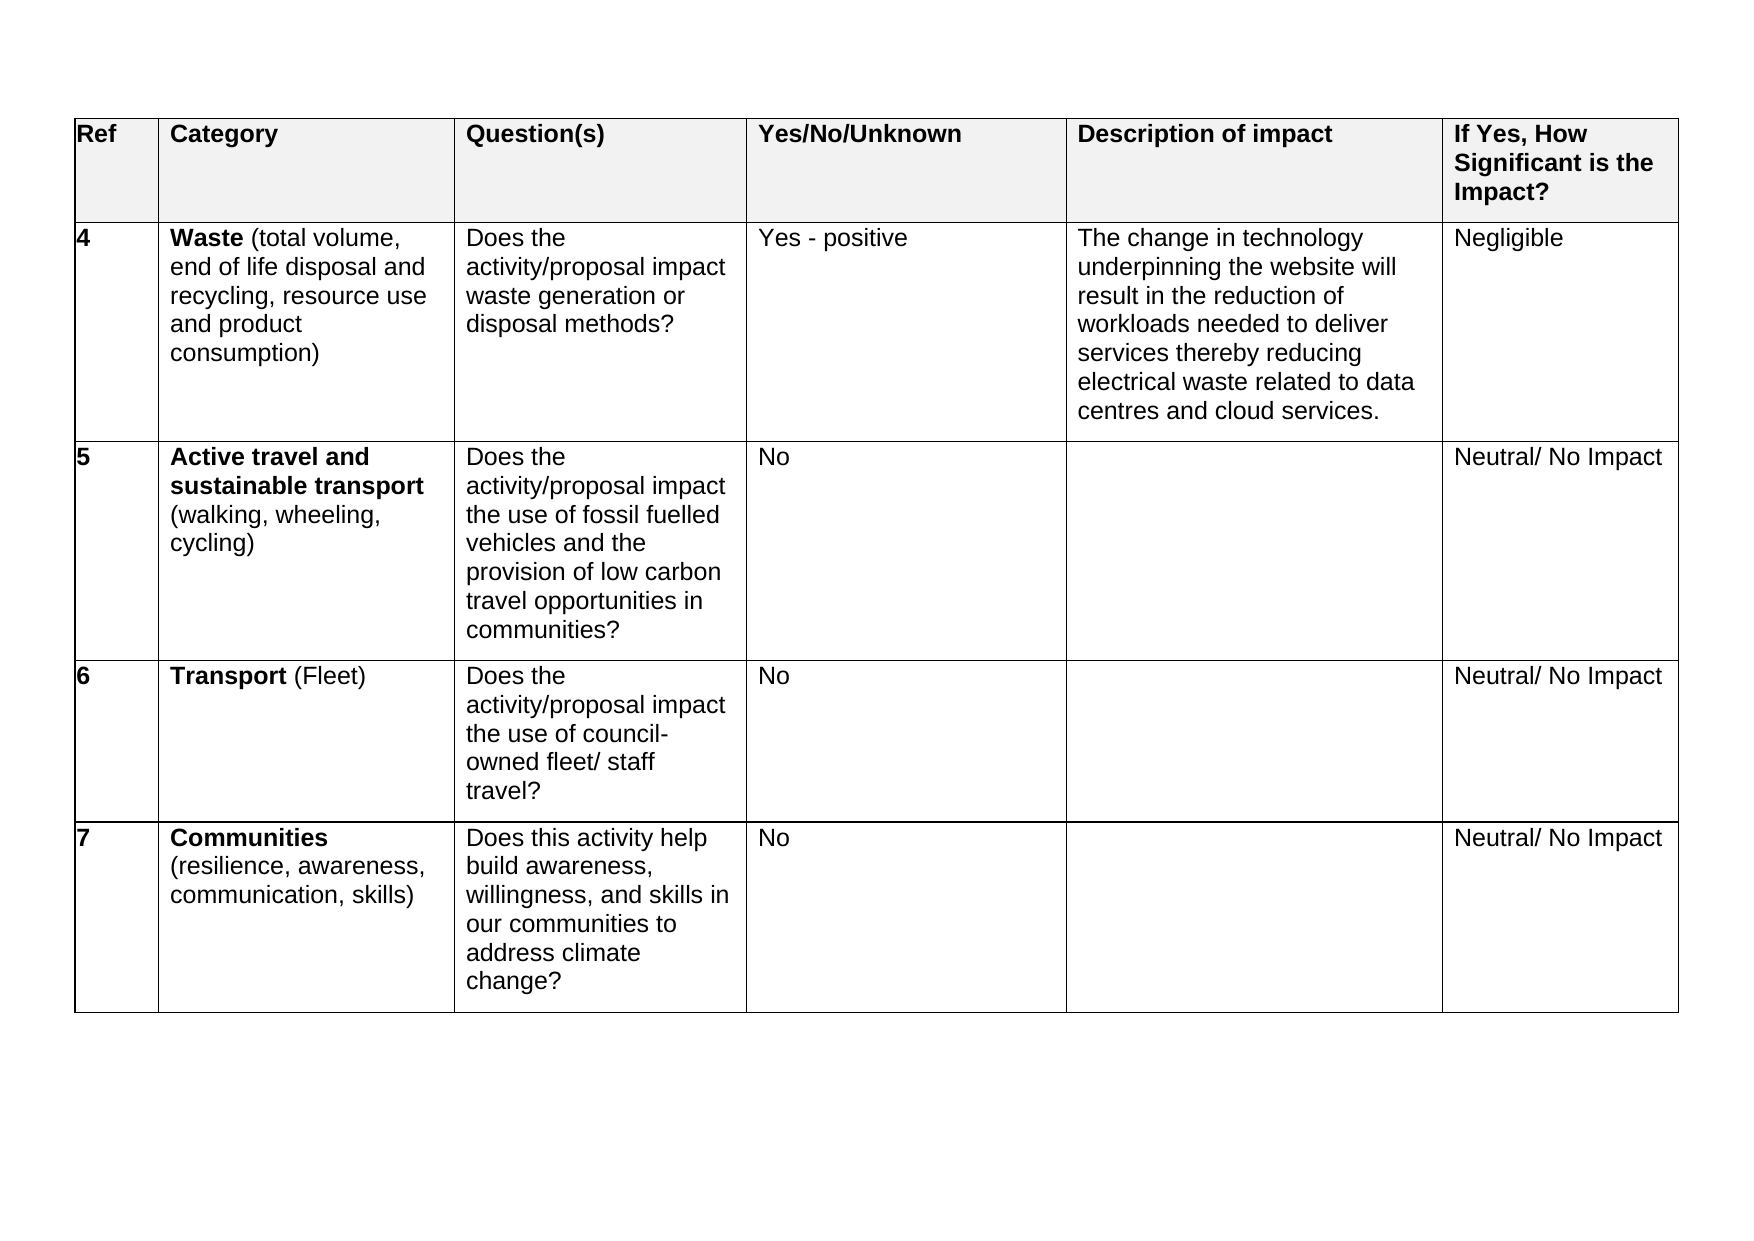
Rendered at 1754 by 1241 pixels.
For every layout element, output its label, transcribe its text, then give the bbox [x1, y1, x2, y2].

table_cell Negligible [1443, 223, 1678, 441]
table_cell No [747, 661, 1066, 821]
table_header Yes/No/Unknown [747, 119, 1066, 222]
table_cell Active travel and sustainable transport (walking, wheeling, cycling) [159, 442, 454, 660]
table_cell Transport (Fleet) [159, 661, 454, 821]
table_cell 7 [76, 823, 158, 1012]
table_header If Yes, How Significant is the Impact? [1443, 119, 1678, 222]
table_cell Does this activity help build awareness, willingness, and skills in our communities to address climate change? [455, 823, 746, 1012]
table_cell Waste (total volume, end of life disposal and recycling, resource use and product consumption) [159, 223, 454, 441]
table_cell 4 [76, 223, 158, 441]
table_cell Yes - positive [747, 223, 1066, 441]
table_header Question(s) [455, 119, 746, 222]
table_cell Neutral/ No Impact [1443, 823, 1678, 1012]
table_cell 6 [76, 661, 158, 821]
table_cell 5 [76, 442, 158, 660]
table_cell [1067, 661, 1442, 821]
table_cell Neutral/ No Impact [1443, 442, 1678, 660]
table_header Category [159, 119, 454, 222]
table_cell [1067, 442, 1442, 660]
table_cell Does the activity/proposal impact waste generation or disposal methods? [455, 223, 746, 441]
table_cell Does the activity/proposal impact the use of fossil fuelled vehicles and the provision of low carbon travel opportunities in communities? [455, 442, 746, 660]
table_header Ref [76, 119, 158, 222]
table_cell No [747, 442, 1066, 660]
table_cell [1067, 823, 1442, 1012]
table_cell No [747, 823, 1066, 1012]
table_header Description of impact [1067, 119, 1442, 222]
table_cell The change in technology underpinning the website will result in the reduction of workloads needed to deliver services thereby reducing electrical waste related to data centres and cloud services. [1067, 223, 1442, 441]
table_cell Communities (resilience, awareness, communication, skills) [159, 823, 454, 1012]
table_cell Does the activity/proposal impact the use of council-owned fleet/ staff travel? [455, 661, 746, 821]
table_cell Neutral/ No Impact [1443, 661, 1678, 821]
